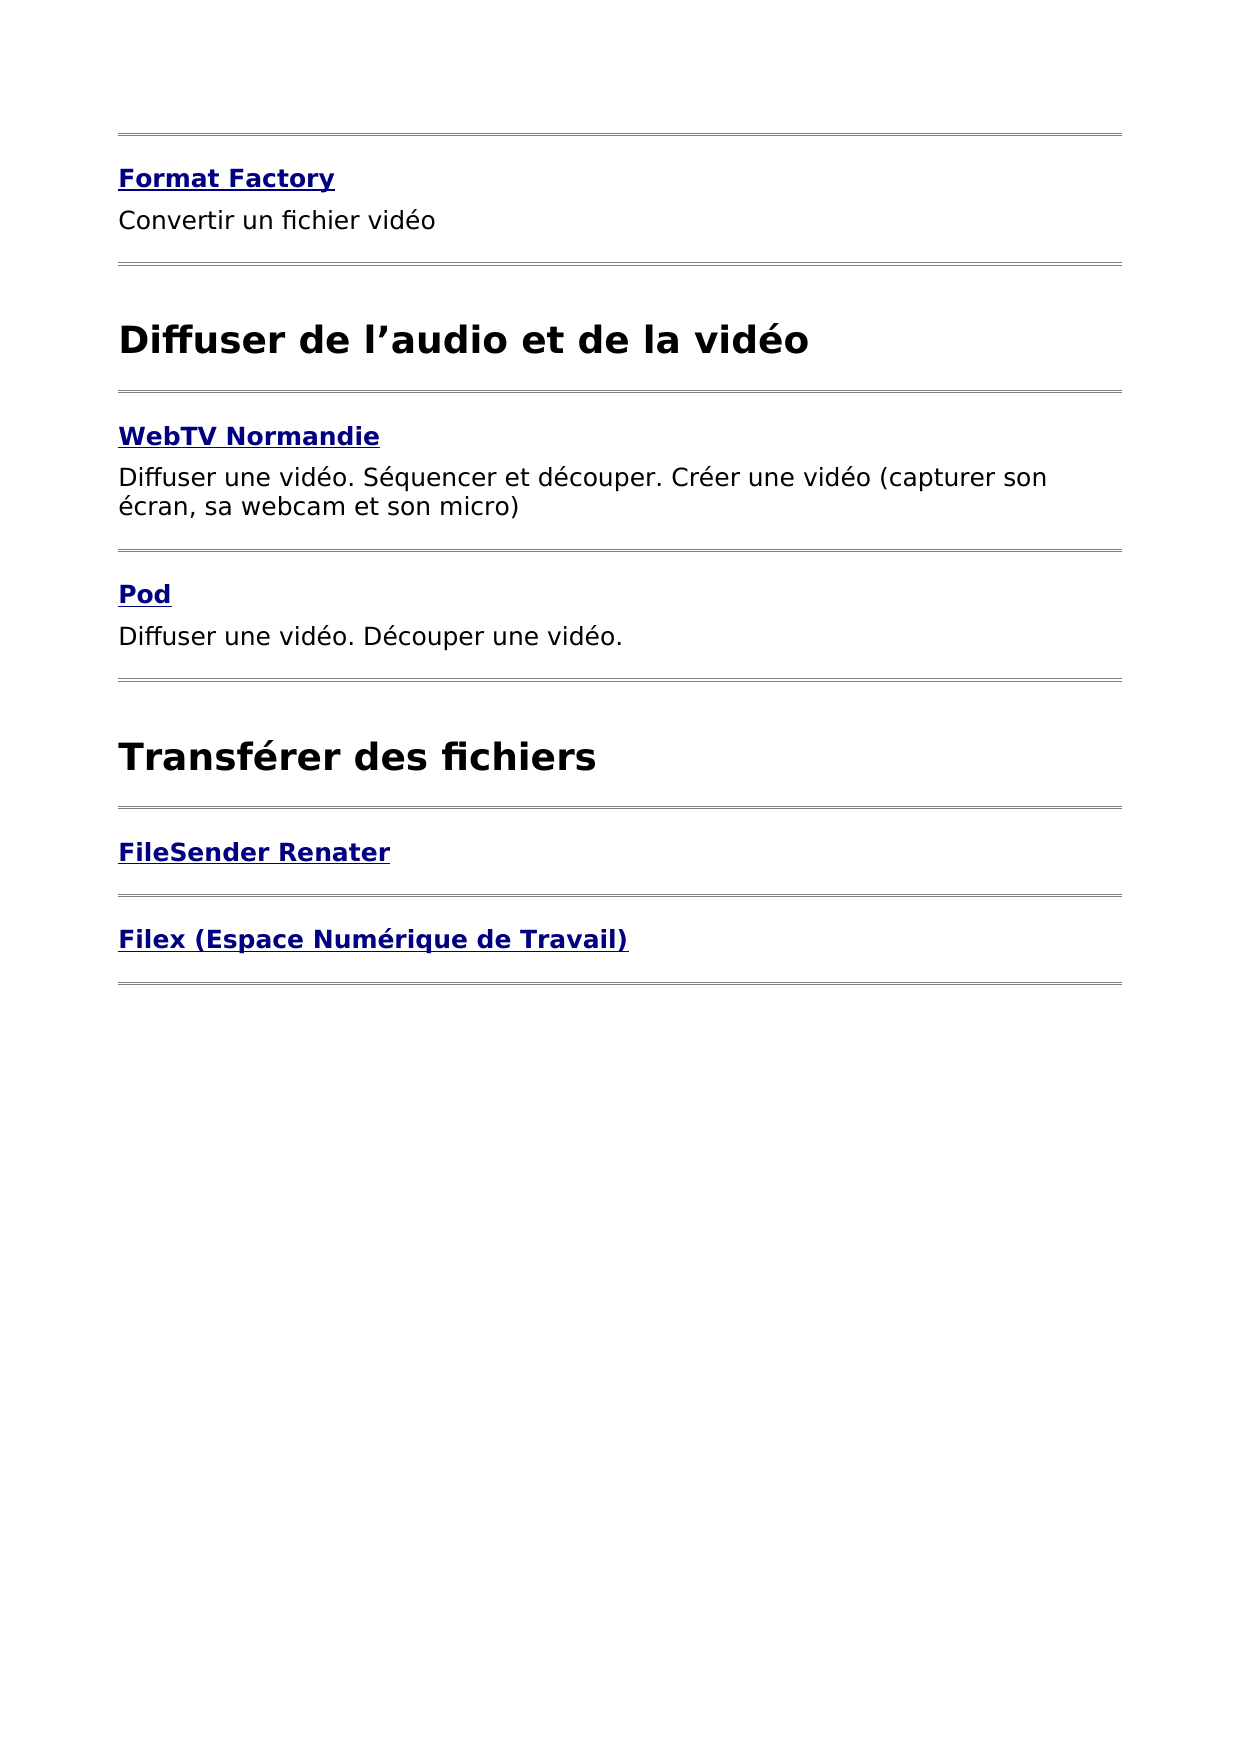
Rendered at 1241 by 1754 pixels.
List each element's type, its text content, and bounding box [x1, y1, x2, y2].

text Diffuser une vidéo. Découper une vidéo. [118, 622, 1122, 651]
subtitle Transférer des fichiers [118, 735, 1122, 779]
text Convertir un fichier vidéo [118, 206, 1122, 235]
text Pod [118, 581, 1122, 610]
text WebTV Normandie [118, 422, 1122, 451]
text Filex (Espace Numérique de Travail) [118, 926, 1122, 955]
text Diffuser une vidéo. Séquencer et découper. Créer une vidéo (capturer son écran, sa webcam et son micro) [118, 463, 1122, 522]
text FileSender Renater [118, 838, 1122, 867]
text Format Factory [118, 164, 1122, 194]
subtitle Diffuser de l’audio et de la vidéo [118, 319, 1122, 363]
